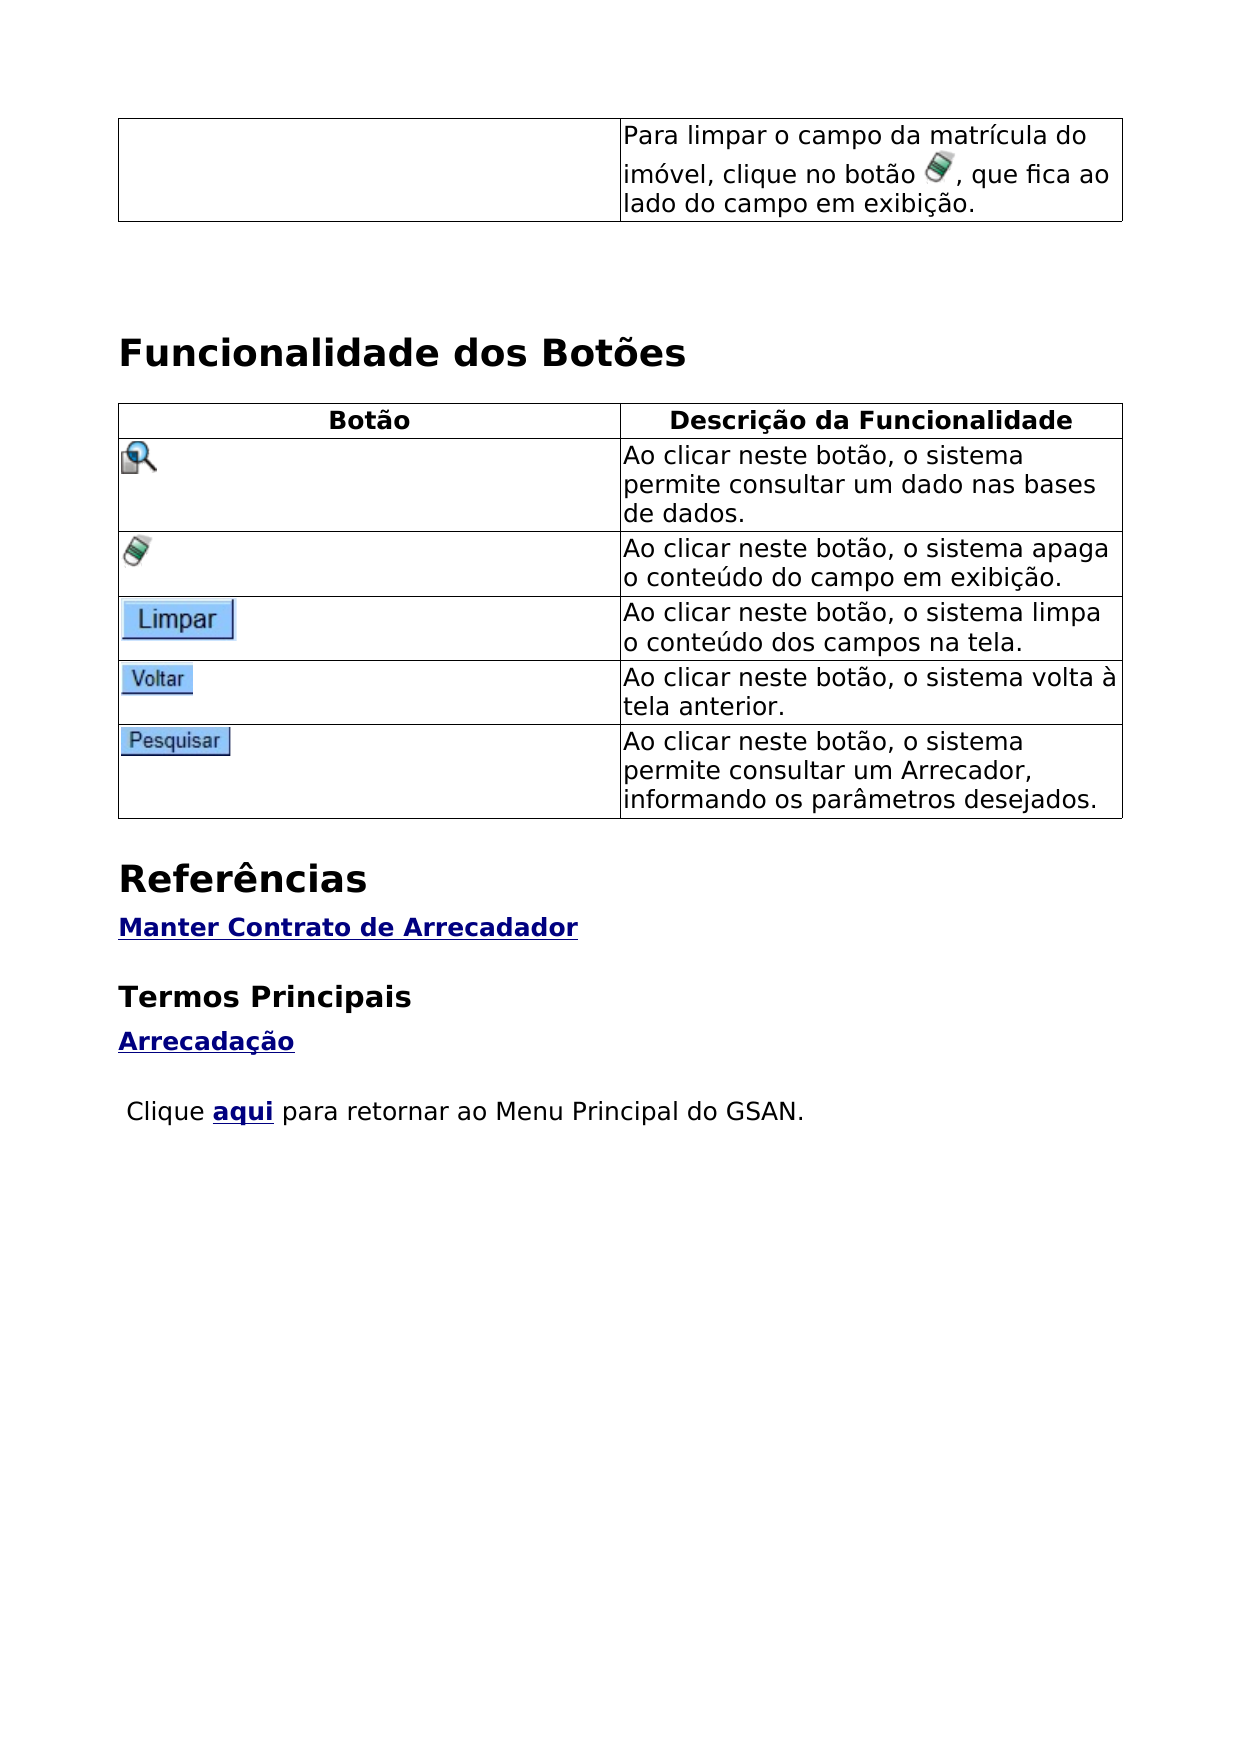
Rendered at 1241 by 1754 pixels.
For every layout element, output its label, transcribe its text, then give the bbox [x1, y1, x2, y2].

picture [121, 441, 157, 474]
table_cell Ao clicar neste botão, o sistema volta à tela anterior. [621, 661, 1122, 724]
table_cell [119, 725, 620, 818]
picture [923, 150, 955, 184]
picture [121, 662, 193, 696]
table_header Descrição da Funcionalidade [621, 404, 1122, 438]
table_cell [119, 119, 620, 221]
picture [121, 598, 237, 641]
subtitle Funcionalidade dos Botões [118, 332, 1122, 376]
picture [121, 534, 153, 568]
text Clique aqui para retornar ao Menu Principal do GSAN. [118, 1068, 1122, 1127]
table_cell [119, 439, 620, 531]
table_cell [119, 661, 620, 724]
table_cell [119, 597, 620, 660]
table_cell Ao clicar neste botão, o sistema permite consultar um Arrecador, informando os parâmetros desejados. [621, 725, 1122, 818]
table_header Botão [119, 404, 620, 438]
text Manter Contrato de Arrecadador [118, 914, 1122, 943]
table_cell Ao clicar neste botão, o sistema apaga o conteúdo do campo em exibição. [621, 532, 1122, 596]
picture [121, 727, 231, 756]
table_cell [119, 532, 620, 596]
table_cell Ao clicar neste botão, o sistema limpa o conteúdo dos campos na tela. [621, 597, 1122, 660]
table_cell Para limpar o campo da matrícula do imóvel, clique no botão , que fica ao lado do campo em exibição. [621, 119, 1122, 221]
text Arrecadação [118, 1027, 1122, 1056]
subtitle Referências [118, 857, 1122, 901]
subtitle Termos Principais [118, 980, 1122, 1014]
table_cell Ao clicar neste botão, o sistema permite consultar um dado nas bases de dados. [621, 439, 1122, 531]
